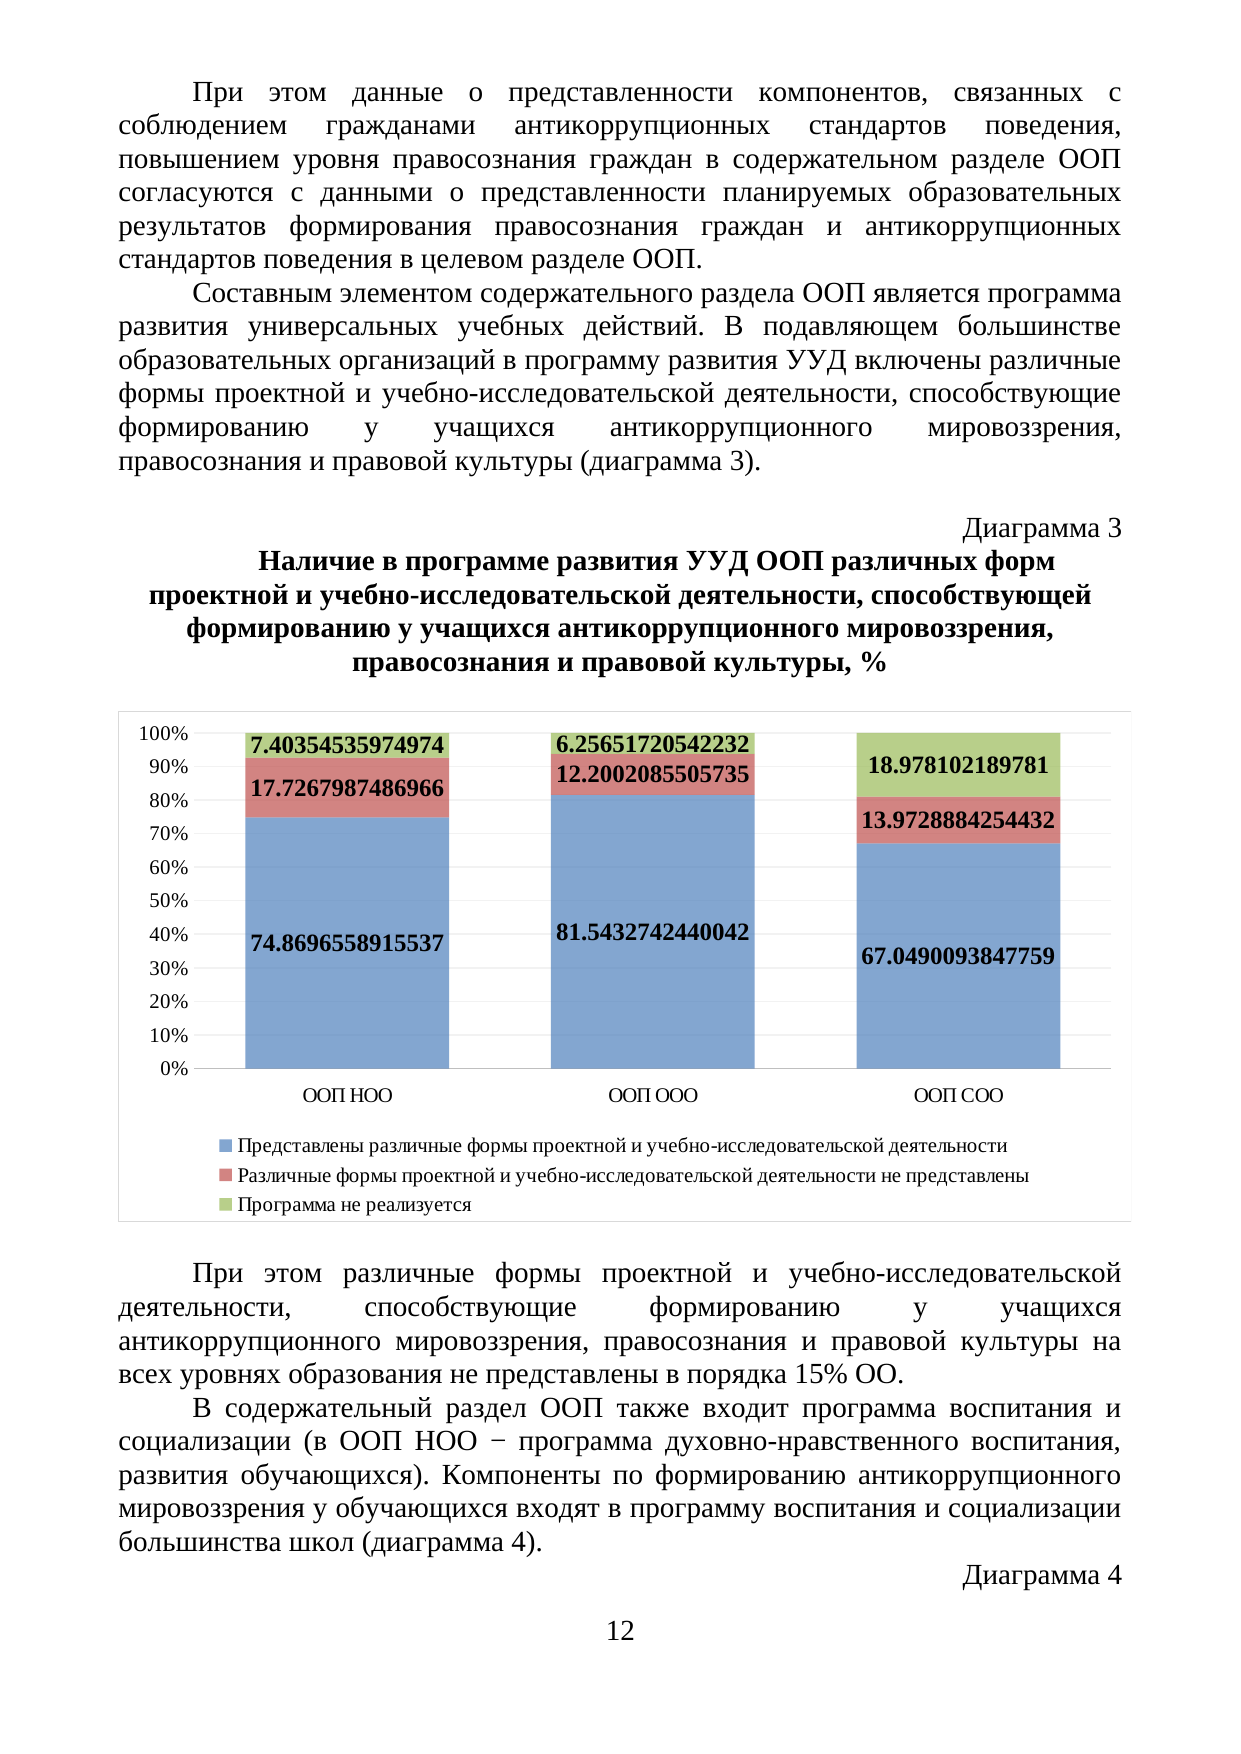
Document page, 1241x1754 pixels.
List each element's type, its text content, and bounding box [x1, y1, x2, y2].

text Диаграмма 3 [118, 510, 1122, 543]
text При этом данные о представленности компонентов, связанных с соблюдением гражданами антикоррупционных стандартов поведения, повышением уровня правосознания граждан в содержательном разделе ООП согласуются с данными о представленности планируемых образовательных результатов формирования правосознания граждан и антикоррупционных стандартов поведения в целевом разделе ООП. [118, 74, 1122, 275]
text При этом различные формы проектной и учебно-исследовательской деятельности, способствующие формированию у учащихся антикоррупционного мировоззрения, правосознания и правовой культуры на всех уровнях образования не представлены в порядка 15% ОО. [118, 1256, 1122, 1390]
text В содержательный раздел ООП также входит программа воспитания и социализации (в ООП НОО − программа духовно-нравственного воспитания, развития обучающихся). Компоненты по формированию антикоррупционного мировоззрения у обучающихся входят в программу воспитания и социализации большинства школ (диаграмма 4). [118, 1390, 1122, 1557]
text Составным элементом содержательного раздела ООП является программа развития универсальных учебных действий. В подавляющем большинстве образовательных организаций в программу развития УУД включены различные формы проектной и учебно-исследовательской деятельности, способствующие формированию у учащихся антикоррупционного мировоззрения, правосознания и правовой культуры (диаграмма 3). [118, 275, 1122, 476]
text Диаграмма 4 [118, 1557, 1122, 1591]
text Наличие в программе развития УУД ООП различных форм проектной и учебно-исследовательской деятельности, способствующей формированию у учащихся антикоррупционного мировоззрения, правосознания и правовой культуры, % [118, 543, 1122, 677]
